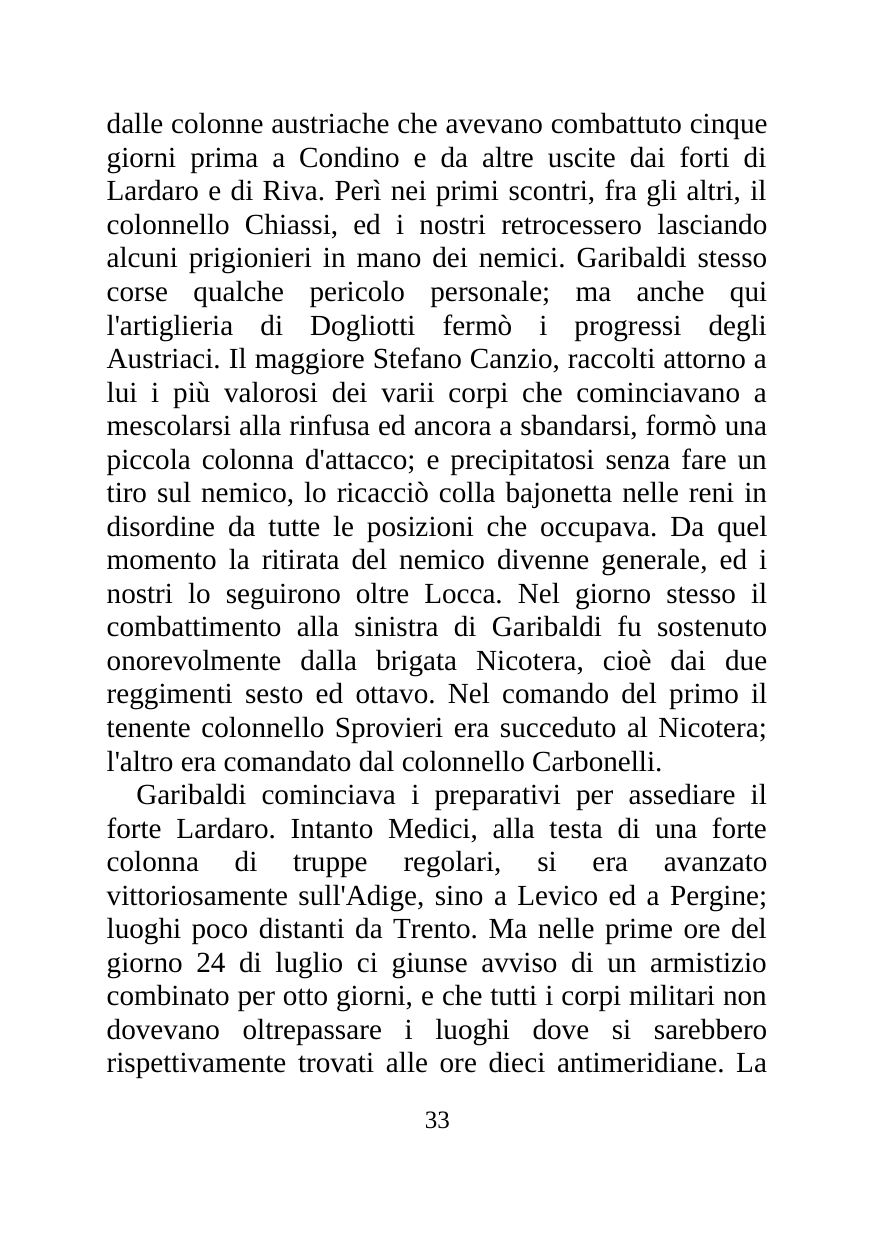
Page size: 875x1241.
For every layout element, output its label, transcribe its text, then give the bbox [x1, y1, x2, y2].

text Garibaldi cominciava i preparativi per assediare il forte Lardaro. Intanto Medici, alla testa di una forte colonna di truppe regolari, si era avanzato vittoriosamente sull'Adige, sino a Levico ed a Pergine; luoghi poco distanti da Trento. Ma nelle prime ore del giorno 24 di luglio ci giunse avviso di un armistizio combinato per otto giorni, e che tutti i corpi militari non dovevano oltrepassare i luoghi dove si sarebbero rispettivamente trovati alle ore dieci antimeridiane. La [106, 777, 768, 1079]
text dalle colonne austriache che avevano combattuto cinque giorni prima a Condino e da altre uscite dai forti di Lardaro e di Riva. Perì nei primi scontri, fra gli altri, il colonnello Chiassi, ed i nostri retrocessero lasciando alcuni prigionieri in mano dei nemici. Garibaldi stesso corse qualche pericolo personale; ma anche qui l'artiglieria di Dogliotti fermò i progressi degli Austriaci. Il maggiore Stefano Canzio, raccolti attorno a lui i più valorosi dei varii corpi che cominciavano a mescolarsi alla rinfusa ed ancora a sbandarsi, formò una piccola colonna d'attacco; e precipitatosi senza fare un tiro sul nemico, lo ricacciò colla bajonetta nelle reni in disordine da tutte le posizioni che occupava. Da quel momento la ritirata del nemico divenne generale, ed i nostri lo seguirono oltre Locca. Nel giorno stesso il combattimento alla sinistra di Garibaldi fu sostenuto onorevolmente dalla brigata Nicotera, cioè dai due reggimenti sesto ed ottavo. Nel comando del primo il tenente colonnello Sprovieri era succeduto al Nicotera; l'altro era comandato dal colonnello Carbonelli. [106, 106, 768, 777]
